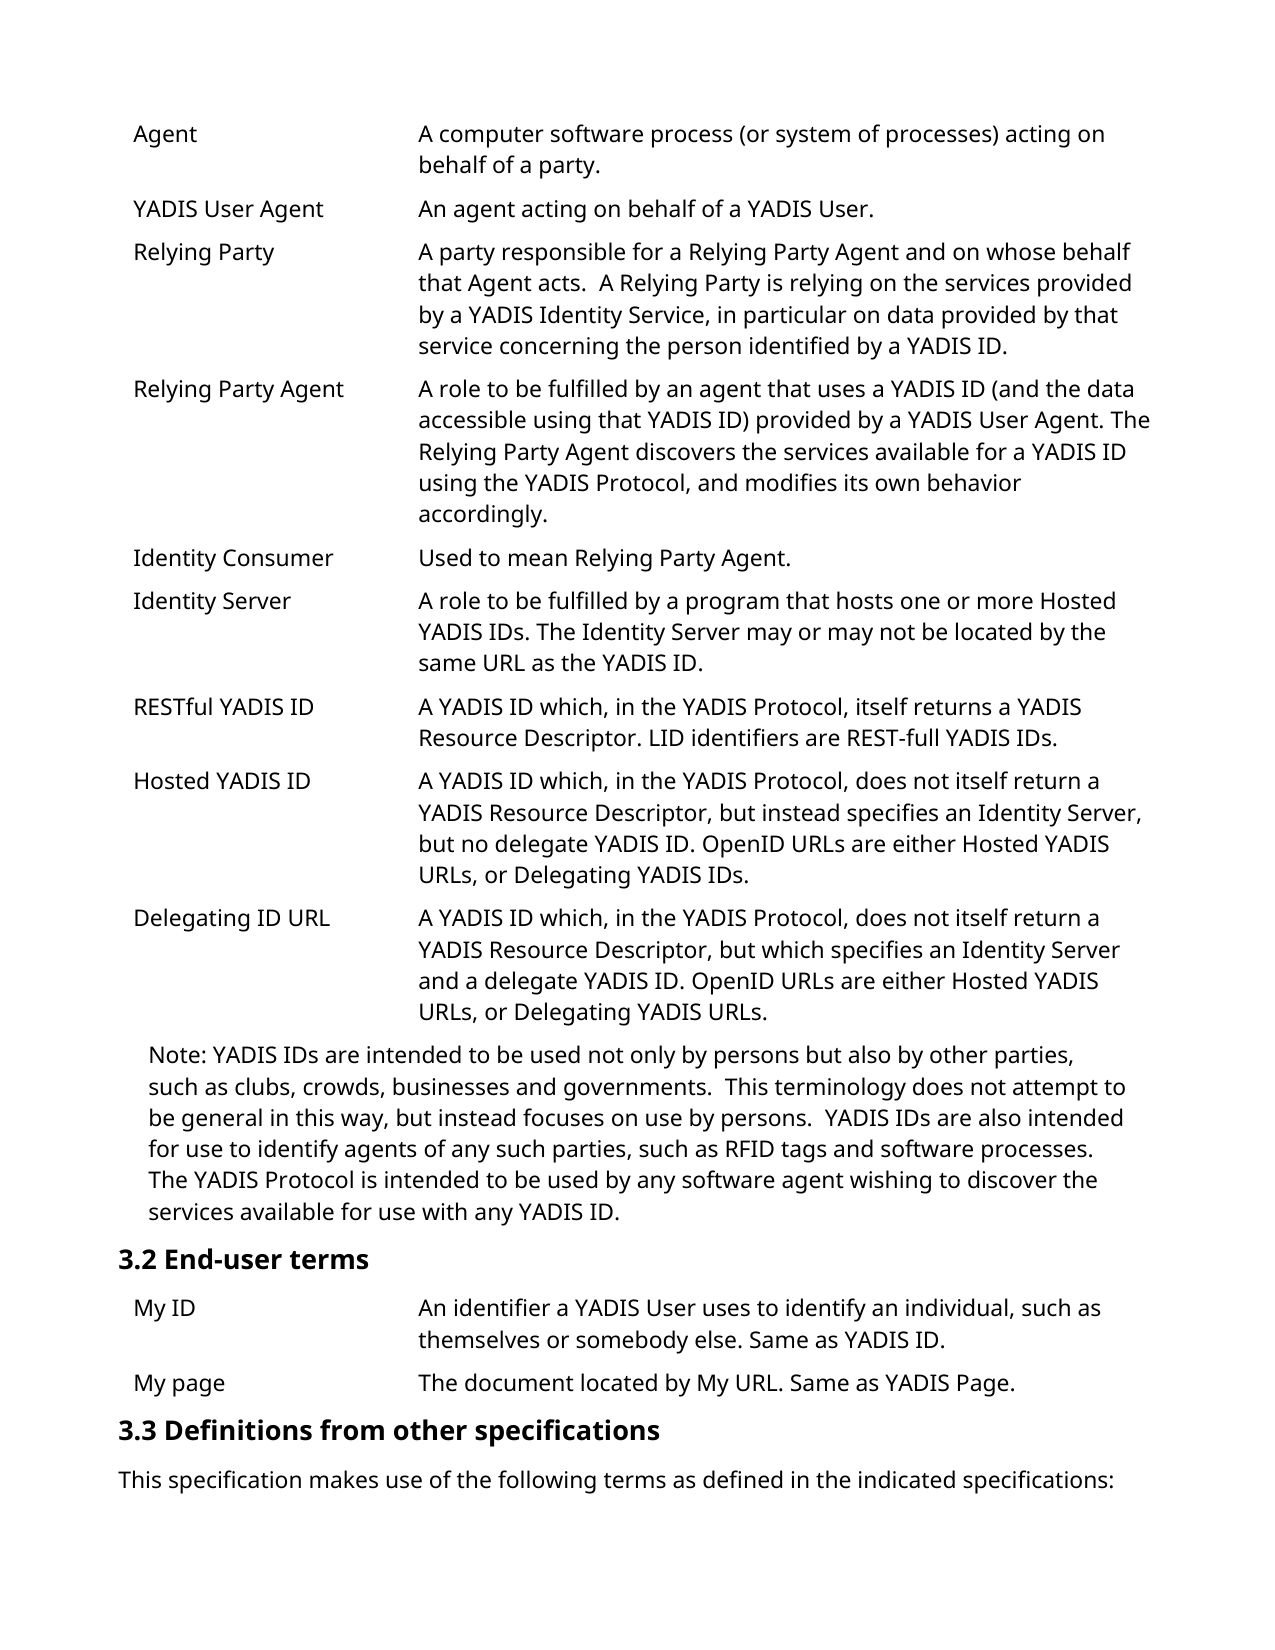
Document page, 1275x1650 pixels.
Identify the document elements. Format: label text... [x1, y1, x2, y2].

text My ID An identifier a YADIS User uses to identify an individual, such as themselves or somebody else. Same as YADIS ID. [133, 1292, 1157, 1355]
text Agent A computer software process (or system of processes) acting on behalf of a party. [133, 118, 1157, 181]
text Hosted YADIS ID A YADIS ID which, in the YADIS Protocol, does not itself return a YADIS Resource Descriptor, but instead specifies an Identity Server, but no delegate YADIS ID. OpenID URLs are either Hosted YADIS URLs, or Delegating YADIS IDs. [133, 765, 1157, 890]
text Relying Party Agent A role to be fulfilled by an agent that uses a YADIS ID (and the data accessible using that YADIS ID) provided by a YADIS User Agent. The Relying Party Agent discovers the services available for a YADIS ID using the YADIS Protocol, and modifies its own behavior accordingly. [133, 373, 1157, 529]
text Relying Party A party responsible for a Relying Party Agent and on whose behalf that Agent acts. A Relying Party is relying on the services provided by a YADIS Identity Service, in particular on data provided by that service concerning the person identified by a YADIS ID. [133, 236, 1157, 361]
text Delegating ID URL A YADIS ID which, in the YADIS Protocol, does not itself return a YADIS Resource Descriptor, but which specifies an Identity Server and a delegate YADIS ID. OpenID URLs are either Hosted YADIS URLs, or Delegating YADIS URLs. [133, 902, 1157, 1027]
text Note: YADIS IDs are intended to be used not only by persons but also by other parties, such as clubs, crowds, businesses and governments. This terminology does not attempt to be general in this way, but instead focuses on use by persons. YADIS IDs are also intended for use to identify agents of any such parties, such as RFID tags and software processes. The YADIS Protocol is intended to be used by any software agent wishing to discover the services available for use with any YADIS ID. [148, 1039, 1127, 1227]
text My page The document located by My URL. Same as YADIS Page. [133, 1367, 1157, 1398]
text YADIS User Agent An agent acting on behalf of a YADIS User. [133, 193, 1157, 224]
subtitle 3.3 Definitions from other specifications [118, 1412, 1157, 1448]
text RESTful YADIS ID A YADIS ID which, in the YADIS Protocol, itself returns a YADIS Resource Descriptor. LID identifiers are REST-full YADIS IDs. [133, 691, 1157, 753]
text Identity Server A role to be fulfilled by a program that hosts one or more Hosted YADIS IDs. The Identity Server may or may not be located by the same URL as the YADIS ID. [133, 585, 1157, 678]
text This specification makes use of the following terms as defined in the indicated specifications: [118, 1463, 1157, 1495]
text Identity Consumer Used to mean Relying Party Agent. [133, 541, 1157, 573]
subtitle 3.2 End-user terms [118, 1240, 1157, 1277]
